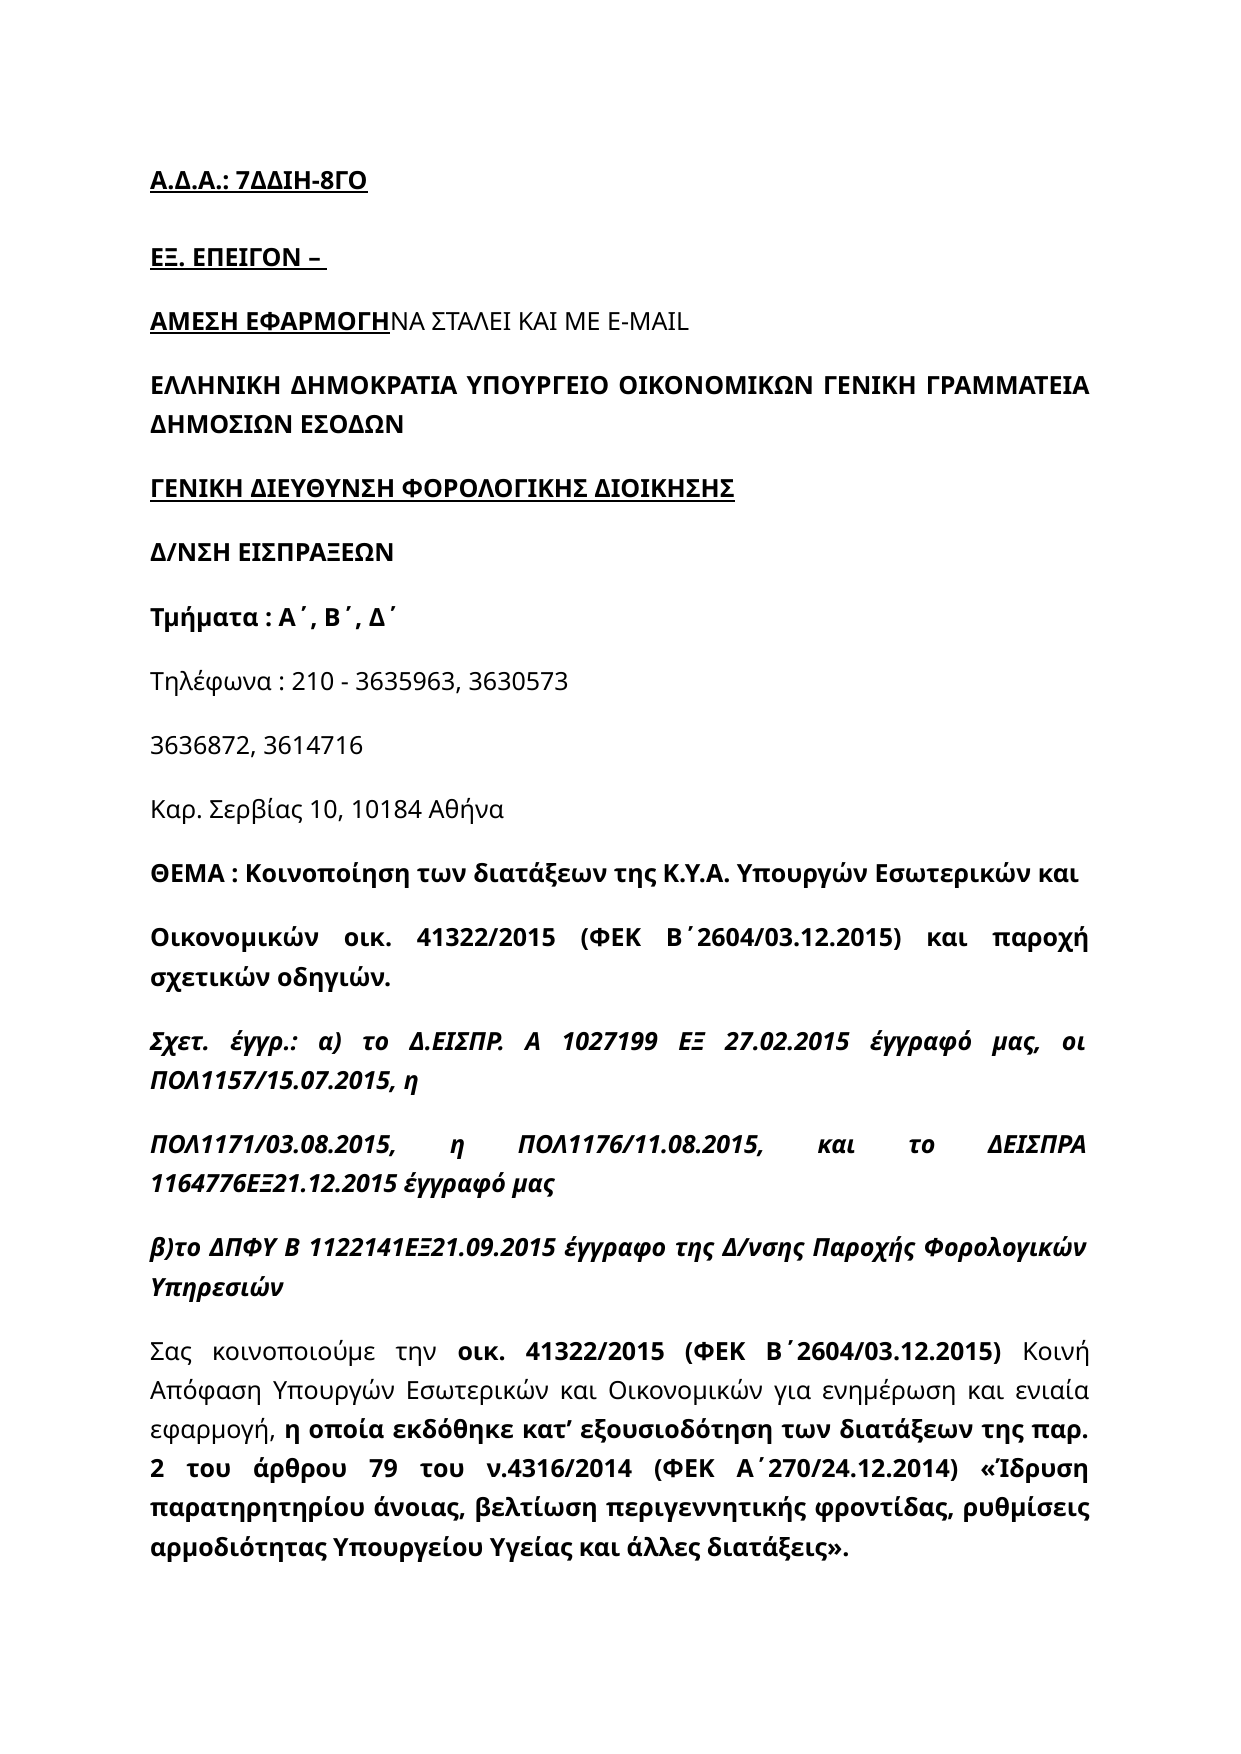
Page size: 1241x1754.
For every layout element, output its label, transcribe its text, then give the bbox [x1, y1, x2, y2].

text Τμήματα : Α΄, Β΄, Δ΄ [150, 599, 1090, 633]
text β)το ΔΠΦΥ Β 1122141ΕΞ21.09.2015 έγγραφο της Δ/νσης Παροχής Φορολογικών Υπηρεσιών [150, 1230, 1090, 1303]
text ΓΕΝIKH ΔΙΕΥΘΥΝΣΗ ΦΟΡΟΛΟΓΙΚΗΣ ΔΙΟΙΚΗΣΗΣ [150, 471, 1090, 505]
text Σας κοινοποιούμε την οικ. 41322/2015 (ΦΕΚ Β΄2604/03.12.2015) Κοινή Απόφαση Υπουργών Εσωτερικών και Οικονομικών για ενημέρωση και ενιαία εφαρμογή, η οποία εκδόθηκε κατ’ εξουσιοδότηση των διατάξεων της παρ. 2 του άρθρου 79 του ν.4316/2014 (ΦΕΚ Α΄270/24.12.2014) «Ίδρυση παρατηρητηρίου άνοιας, βελτίωση περιγεννητικής φροντίδας, ρυθμίσεις αρμοδιότητας Υπουργείου Υγείας και άλλες διατάξεις». [150, 1333, 1090, 1563]
text Δ/ΝΣΗ ΕΙΣΠΡΑΞΕΩΝ [150, 535, 1090, 569]
text 3636872, 3614716 [150, 727, 1090, 762]
title Α.Δ.Α.: 7ΔΔΙΗ-8ΓΟ [150, 162, 1090, 197]
text Σχετ. έγγρ.: α) το Δ.ΕΙΣΠΡ. Α 1027199 ΕΞ 27.02.2015 έγγραφό μας, οι ΠΟΛ1157/15.07.2015, η [150, 1023, 1090, 1097]
text Tηλέφωνα : 210 - 3635963, 3630573 [150, 663, 1090, 697]
text Οικονομικών οικ. 41322/2015 (ΦΕΚ Β΄2604/03.12.2015) και παροχή σχετικών οδηγιών. [150, 920, 1090, 993]
text ΑΜΕΣΗ ΕΦΑΡΜΟΓΗΝΑ ΣΤΑΛΕΙ ΚΑΙ ΜΕ Ε-ΜΑIL [150, 303, 1090, 337]
text ΕΛΛΗΝΙΚΗ ΔΗΜΟΚΡΑΤΙΑ ΥΠΟΥΡΓΕΙΟ ΟΙΚΟΝΟΜΙΚΩΝ ΓΕΝΙΚΗ ΓΡΑΜΜΑΤΕΙΑ ΔΗΜΟΣΙΩΝ ΕΣΟΔΩΝ [150, 367, 1090, 441]
text ΘΕΜΑ : Κοινοποίηση των διατάξεων της Κ.Υ.Α. Υπουργών Εσωτερικών και [150, 856, 1090, 890]
text Καρ. Σερβίας 10, 10184 Αθήνα [150, 792, 1090, 826]
text ΠΟΛ1171/03.08.2015, η ΠΟΛ1176/11.08.2015, και το ΔΕΙΣΠΡΑ 1164776ΕΞ21.12.2015 έγγραφό μας [150, 1127, 1090, 1200]
text ΕΞ. ΕΠΕΙΓΟΝ – [150, 239, 1090, 273]
